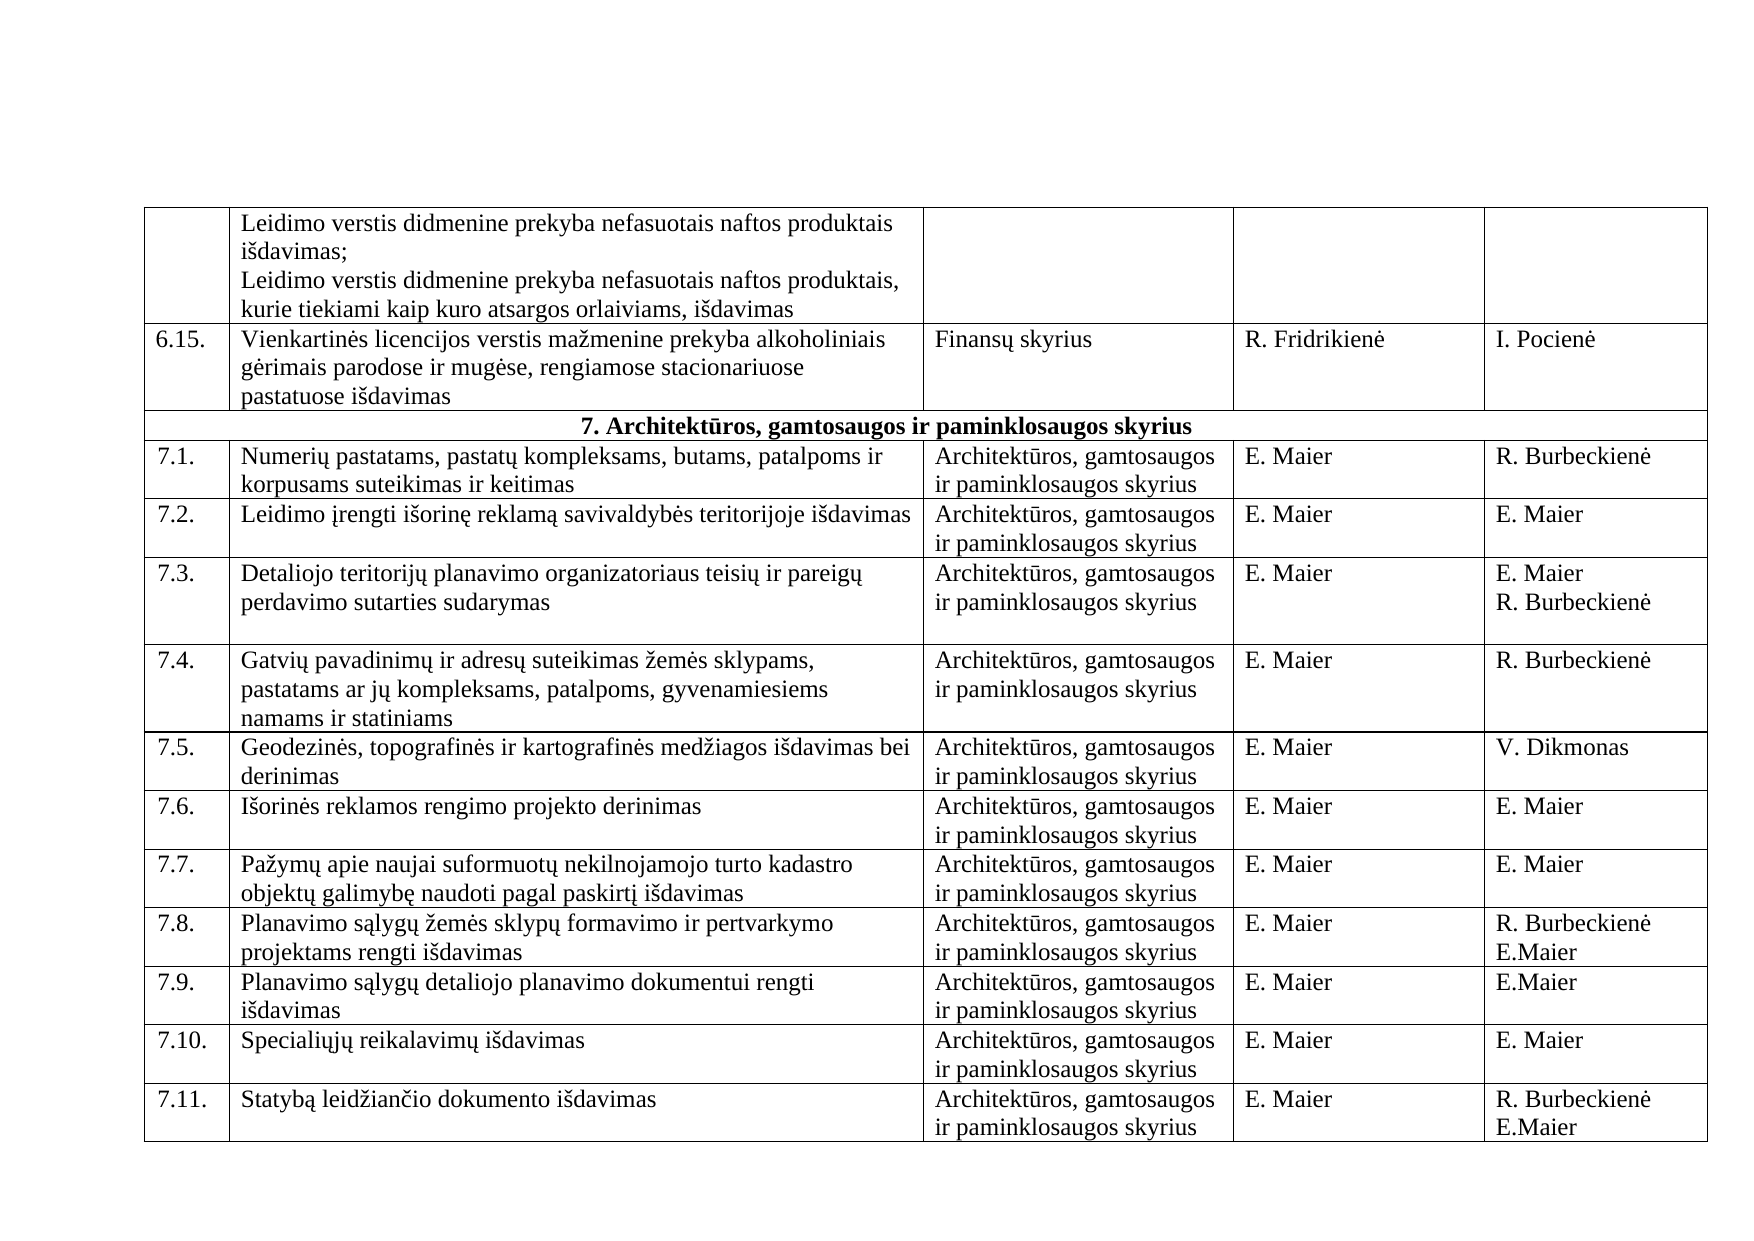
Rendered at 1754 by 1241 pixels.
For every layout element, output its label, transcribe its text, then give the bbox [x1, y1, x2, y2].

table_cell Detaliojo teritorijų planavimo organizatoriaus teisių ir pareigų perdavimo sutarties sudarymas [230, 558, 923, 644]
table_cell E. Maier [1234, 733, 1484, 790]
table_cell Planavimo sąlygų žemės sklypų formavimo ir pertvarkymo projektams rengti išdavimas [230, 908, 923, 966]
table_cell Architektūros, gamtosaugos ir paminklosaugos skyrius [924, 645, 1233, 731]
table_cell Architektūros, gamtosaugos ir paminklosaugos skyrius [924, 908, 1233, 966]
table_cell Architektūros, gamtosaugos ir paminklosaugos skyrius [924, 441, 1233, 498]
table_cell Statybą leidžiančio dokumento išdavimas [230, 1084, 923, 1141]
table_cell 7.6. [145, 791, 229, 848]
table_cell E. Maier [1234, 499, 1484, 557]
table_cell Geodezinės, topografinės ir kartografinės medžiagos išdavimas bei derinimas [230, 733, 923, 790]
table_cell E.Maier [1485, 967, 1707, 1024]
table_cell R. Fridrikienė [1234, 324, 1484, 410]
table_cell [1234, 208, 1484, 323]
table_cell E. Maier [1485, 850, 1707, 907]
table_cell Architektūros, gamtosaugos ir paminklosaugos skyrius [924, 1025, 1233, 1083]
table_cell Finansų skyrius [924, 324, 1233, 410]
table_cell Leidimo įrengti išorinę reklamą savivaldybės teritorijoje išdavimas [230, 499, 923, 557]
table_cell [145, 208, 229, 323]
table_cell 7.2. [145, 499, 229, 557]
table_cell E. Maier [1234, 908, 1484, 966]
table_cell E. Maier [1485, 791, 1707, 848]
table_cell E. Maier [1234, 1084, 1484, 1141]
table_cell 7.5. [145, 733, 229, 790]
table_cell I. Pocienė [1485, 324, 1707, 410]
table_cell 7. Architektūros, gamtosaugos ir paminklosaugos skyrius [145, 411, 1707, 440]
table_cell 7.3. [145, 558, 229, 644]
table_cell Architektūros, gamtosaugos ir paminklosaugos skyrius [924, 499, 1233, 557]
table_cell Architektūros, gamtosaugos ir paminklosaugos skyrius [924, 967, 1233, 1024]
table_cell Architektūros, gamtosaugos ir paminklosaugos skyrius [924, 733, 1233, 790]
table_cell Vienkartinės licencijos verstis mažmenine prekyba alkoholiniais gėrimais parodose ir mugėse, rengiamose stacionariuose pastatuose išdavimas [230, 324, 923, 410]
table_cell Numerių pastatams, pastatų kompleksams, butams, patalpoms ir korpusams suteikimas ir keitimas [230, 441, 923, 498]
table_cell 7.1. [145, 441, 229, 498]
table_cell 7.10. [145, 1025, 229, 1083]
table_cell Leidimo verstis didmenine prekyba nefasuotais naftos produktais išdavimas; Leidimo verstis didmenine prekyba nefasuotais naftos produktais, kurie tiekiami kaip kuro atsargos orlaiviams, išdavimas [230, 208, 923, 323]
table_cell R. Burbeckienė E.Maier [1485, 908, 1707, 966]
table_cell E. Maier [1234, 850, 1484, 907]
table_cell Architektūros, gamtosaugos ir paminklosaugos skyrius [924, 850, 1233, 907]
table_cell E. Maier [1234, 645, 1484, 731]
table_cell Architektūros, gamtosaugos ir paminklosaugos skyrius [924, 791, 1233, 848]
table_cell 7.4. [145, 645, 229, 731]
table_cell R. Burbeckienė E.Maier [1485, 1084, 1707, 1141]
table_cell [1485, 208, 1707, 323]
table_cell 7.8. [145, 908, 229, 966]
table_cell Specialiųjų reikalavimų išdavimas [230, 1025, 923, 1083]
table_cell Pažymų apie naujai suformuotų nekilnojamojo turto kadastro objektų galimybę naudoti pagal paskirtį išdavimas [230, 850, 923, 907]
table_cell E. Maier [1485, 1025, 1707, 1083]
table_cell [924, 208, 1233, 323]
table_cell R. Burbeckienė [1485, 645, 1707, 731]
table_cell Išorinės reklamos rengimo projekto derinimas [230, 791, 923, 848]
table_cell 7.9. [145, 967, 229, 1024]
table_cell E. Maier [1234, 558, 1484, 644]
table_cell R. Burbeckienė [1485, 441, 1707, 498]
table_cell E. Maier R. Burbeckienė [1485, 558, 1707, 644]
table_cell 6.15. [145, 324, 229, 410]
table_cell E. Maier [1234, 791, 1484, 848]
table_cell Architektūros, gamtosaugos ir paminklosaugos skyrius [924, 1084, 1233, 1141]
table_cell E. Maier [1234, 1025, 1484, 1083]
table_cell 7.11. [145, 1084, 229, 1141]
table_cell 7.7. [145, 850, 229, 907]
table_cell Architektūros, gamtosaugos ir paminklosaugos skyrius [924, 558, 1233, 644]
table_cell V. Dikmonas [1485, 733, 1707, 790]
table_cell E. Maier [1234, 967, 1484, 1024]
table_cell Gatvių pavadinimų ir adresų suteikimas žemės sklypams, pastatams ar jų kompleksams, patalpoms, gyvenamiesiems namams ir statiniams [230, 645, 923, 731]
table_cell E. Maier [1485, 499, 1707, 557]
table_cell E. Maier [1234, 441, 1484, 498]
table_cell Planavimo sąlygų detaliojo planavimo dokumentui rengti išdavimas [230, 967, 923, 1024]
